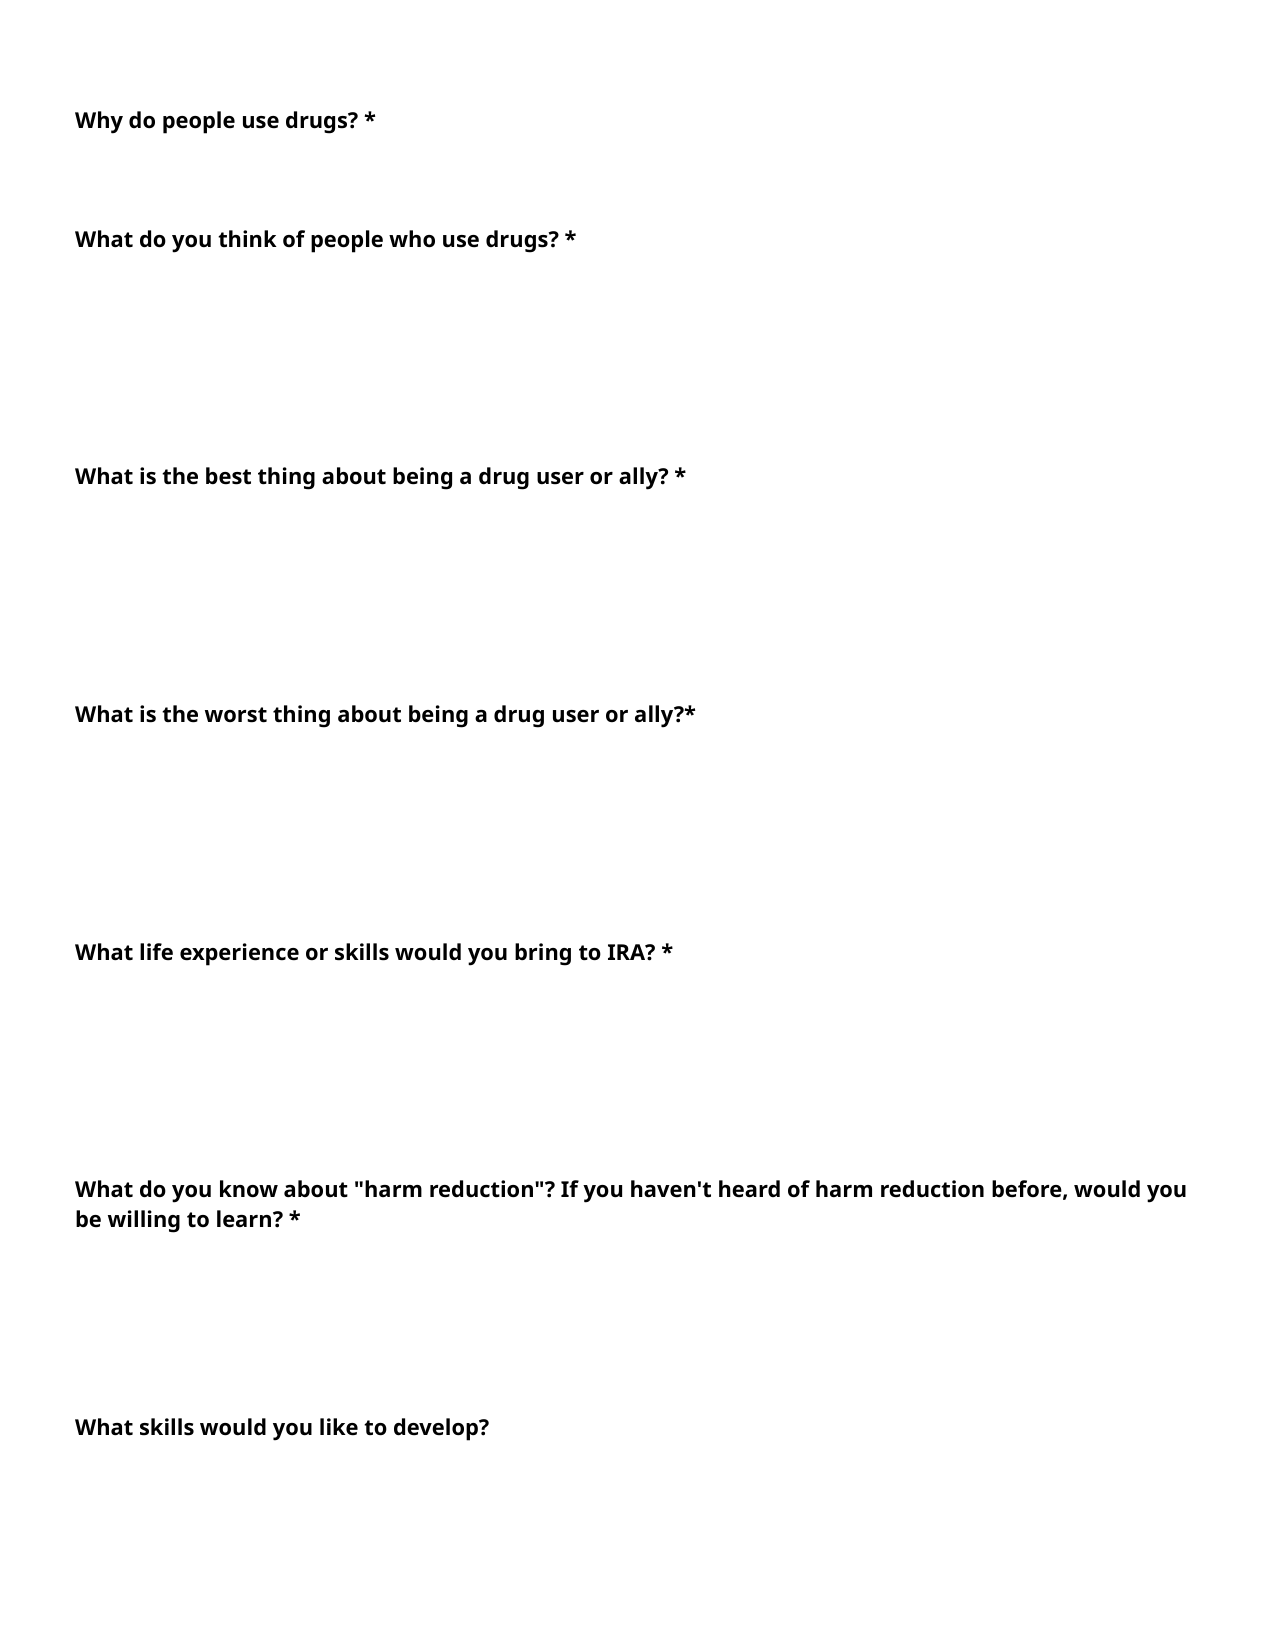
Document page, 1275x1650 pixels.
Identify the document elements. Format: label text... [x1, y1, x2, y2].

text What life experience or skills would you bring to IRA? * [75, 937, 1200, 1144]
text What do you think of people who use drugs? * [75, 223, 1200, 431]
text What do you know about "harm reduction"? If you haven't heard of harm reduction before, would you be willing to learn? * [75, 1174, 1200, 1323]
text What is the worst thing about being a drug user or ally?* [75, 699, 1200, 907]
text What is the best thing about being a drug user or ally? * [75, 461, 1200, 669]
text [75, 75, 1198, 105]
text Why do people use drugs? * [75, 105, 1200, 223]
text What skills would you like to develop? [75, 1412, 1200, 1472]
